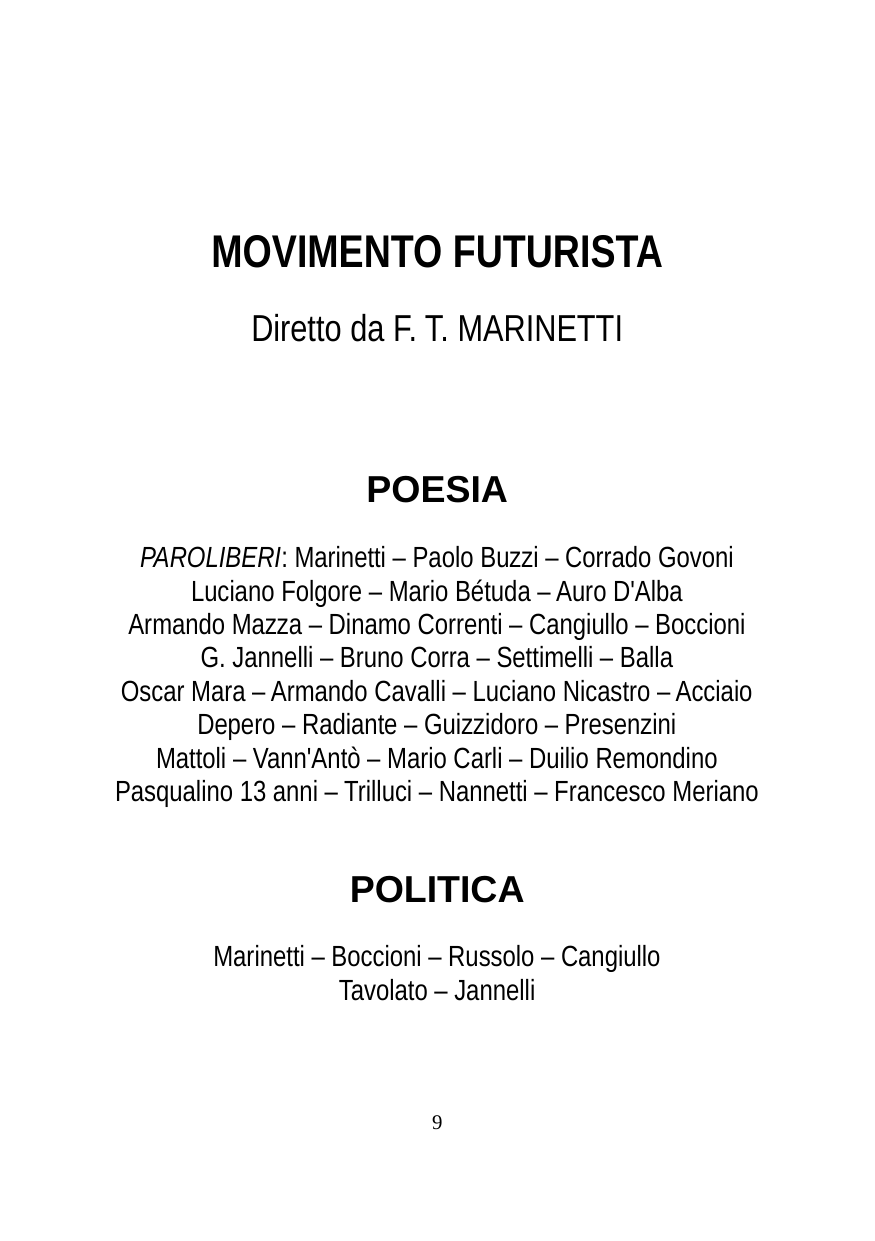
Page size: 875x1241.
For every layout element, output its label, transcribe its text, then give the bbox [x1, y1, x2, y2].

text POLITICA [106, 867, 768, 910]
text MOVIMENTO FUTURISTA [106, 224, 768, 277]
text Diretto da F. T. MARINETTI [106, 306, 768, 349]
text POESIA [106, 468, 768, 511]
text Marinetti – Boccioni – Russolo – Cangiullo Tavolato – Jannelli [106, 939, 768, 1006]
text PAROLIBERI: Marinetti – Paolo Buzzi – Corrado Govoni Luciano Folgore – Mario Bétuda – Auro D'Alba Armando Mazza – Dinamo Correnti – Cangiullo – Boccioni G. Jannelli – Bruno Corra – Settimelli – Balla Oscar Mara – Armando Cavalli – Luciano Nicastro – Acciaio Depero – Radiante – Guizzidoro – Presenzini Mattoli – Vann'Antò – Mario Carli – Duilio Remondino Pasqualino 13 anni – Trilluci – Nannetti – Francesco Meriano [106, 540, 768, 808]
